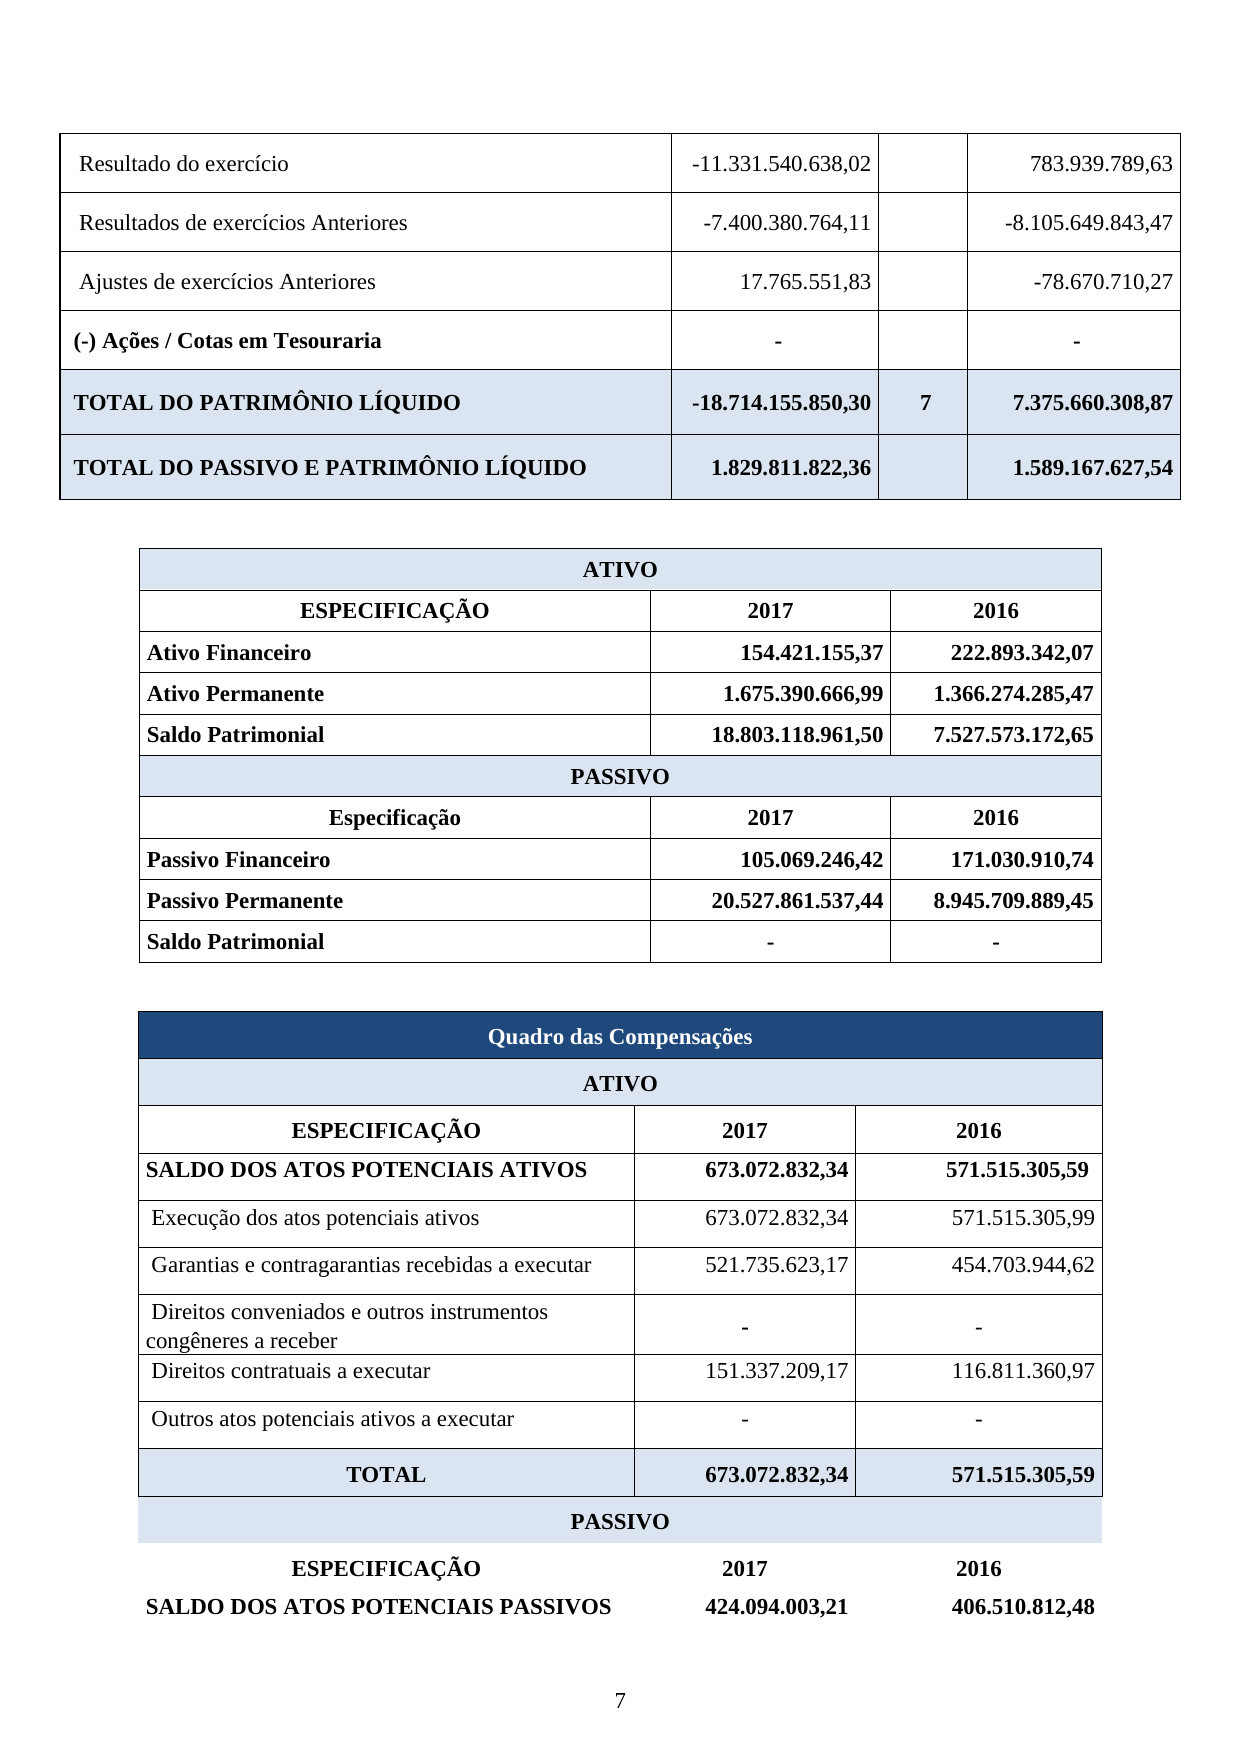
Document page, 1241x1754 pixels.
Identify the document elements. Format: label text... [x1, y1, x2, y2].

table_cell 454.703.944,62 [856, 1248, 1102, 1294]
table_cell - [672, 311, 878, 369]
table_cell Especificação [140, 797, 650, 838]
table_cell - [635, 1402, 855, 1448]
table_cell 673.072.832,34 [635, 1449, 855, 1496]
table_header Quadro das Compensações [139, 1012, 1102, 1058]
table_cell 571.515.305,59 [856, 1449, 1102, 1496]
table_cell 2016 [891, 591, 1101, 631]
table_cell 2017 [651, 591, 890, 631]
table_cell SALDO DOS ATOS POTENCIAIS ATIVOS [139, 1154, 634, 1200]
table_cell 222.893.342,07 [891, 632, 1101, 672]
table_cell TOTAL DO PASSIVO E PATRIMÔNIO LÍQUIDO [61, 435, 671, 499]
table_cell Resultados de exercícios Anteriores [61, 193, 671, 251]
table_cell - [635, 1295, 855, 1354]
table_cell Saldo Patrimonial [140, 921, 650, 962]
table_cell Saldo Patrimonial [140, 715, 650, 755]
table_cell 2017 [634, 1543, 856, 1590]
table_cell 673.072.832,34 [635, 1154, 855, 1200]
table_cell 2016 [891, 797, 1101, 838]
table_cell (-) Ações / Cotas em Tesouraria [61, 311, 671, 369]
table_cell 2016 [856, 1106, 1102, 1152]
table_cell -78.670.710,27 [968, 252, 1180, 310]
table_cell ESPECIFICAÇÃO [140, 591, 650, 631]
table_cell [879, 134, 967, 192]
table_header ATIVO [140, 549, 1101, 589]
table_cell Resultado do exercício [61, 134, 671, 192]
table_cell Ativo Permanente [140, 673, 650, 713]
table_cell Passivo Financeiro [140, 839, 650, 879]
table_cell 1.675.390.666,99 [651, 673, 890, 713]
table_cell -11.331.540.638,02 [672, 134, 878, 192]
table_cell Garantias e contragarantias recebidas a executar [139, 1248, 634, 1294]
table_cell 1.366.274.285,47 [891, 673, 1101, 713]
table_cell - [651, 921, 890, 962]
table_cell - [856, 1402, 1102, 1448]
table_cell 783.939.789,63 [968, 134, 1180, 192]
table_cell - [891, 921, 1101, 962]
table_cell 1.829.811.822,36 [672, 435, 878, 499]
table_cell 424.094.003,21 [634, 1590, 856, 1637]
table_cell 2016 [856, 1543, 1102, 1590]
table_cell Ajustes de exercícios Anteriores [61, 252, 671, 310]
table_cell 7 [879, 370, 967, 434]
table_cell [879, 435, 967, 499]
table_cell 17.765.551,83 [672, 252, 878, 310]
table_cell 7.375.660.308,87 [968, 370, 1180, 434]
table_cell [879, 252, 967, 310]
table_cell 673.072.832,34 [635, 1201, 855, 1247]
table_cell ATIVO [139, 1059, 1102, 1105]
table_cell ESPECIFICAÇÃO [139, 1106, 634, 1152]
table_cell 7.527.573.172,65 [891, 715, 1101, 755]
table_cell [879, 311, 967, 369]
table_cell 171.030.910,74 [891, 839, 1101, 879]
table_cell Direitos conveniados e outros instrumentos congêneres a receber [139, 1295, 634, 1354]
table_cell SALDO DOS ATOS POTENCIAIS PASSIVOS [138, 1590, 634, 1637]
table_cell - [856, 1295, 1102, 1354]
table_cell 154.421.155,37 [651, 632, 890, 672]
table_cell Passivo Permanente [140, 880, 650, 920]
table_cell [879, 193, 967, 251]
table_cell 116.811.360,97 [856, 1355, 1102, 1401]
table_cell 151.337.209,17 [635, 1355, 855, 1401]
table_cell - [968, 311, 1180, 369]
table_cell Direitos contratuais a executar [139, 1355, 634, 1401]
table_cell 20.527.861.537,44 [651, 880, 890, 920]
table_cell -18.714.155.850,30 [672, 370, 878, 434]
table_cell Outros atos potenciais ativos a executar [139, 1402, 634, 1448]
table_cell ESPECIFICAÇÃO [138, 1543, 634, 1590]
table_cell 521.735.623,17 [635, 1248, 855, 1294]
table_cell TOTAL DO PATRIMÔNIO LÍQUIDO [61, 370, 671, 434]
table_cell 571.515.305,99 [856, 1201, 1102, 1247]
table_cell 2017 [635, 1106, 855, 1152]
table_cell PASSIVO [138, 1497, 1102, 1543]
table_cell -7.400.380.764,11 [672, 193, 878, 251]
table_cell 2017 [651, 797, 890, 838]
table_cell Execução dos atos potenciais ativos [139, 1201, 634, 1247]
table_cell 1.589.167.627,54 [968, 435, 1180, 499]
table_cell 18.803.118.961,50 [651, 715, 890, 755]
table_cell -8.105.649.843,47 [968, 193, 1180, 251]
table_cell TOTAL [139, 1449, 634, 1496]
table_cell 406.510.812,48 [856, 1590, 1102, 1637]
table_cell 571.515.305,59 [856, 1154, 1102, 1200]
table_cell Ativo Financeiro [140, 632, 650, 672]
table_cell 8.945.709.889,45 [891, 880, 1101, 920]
table_cell 105.069.246,42 [651, 839, 890, 879]
table_cell PASSIVO [140, 756, 1101, 796]
